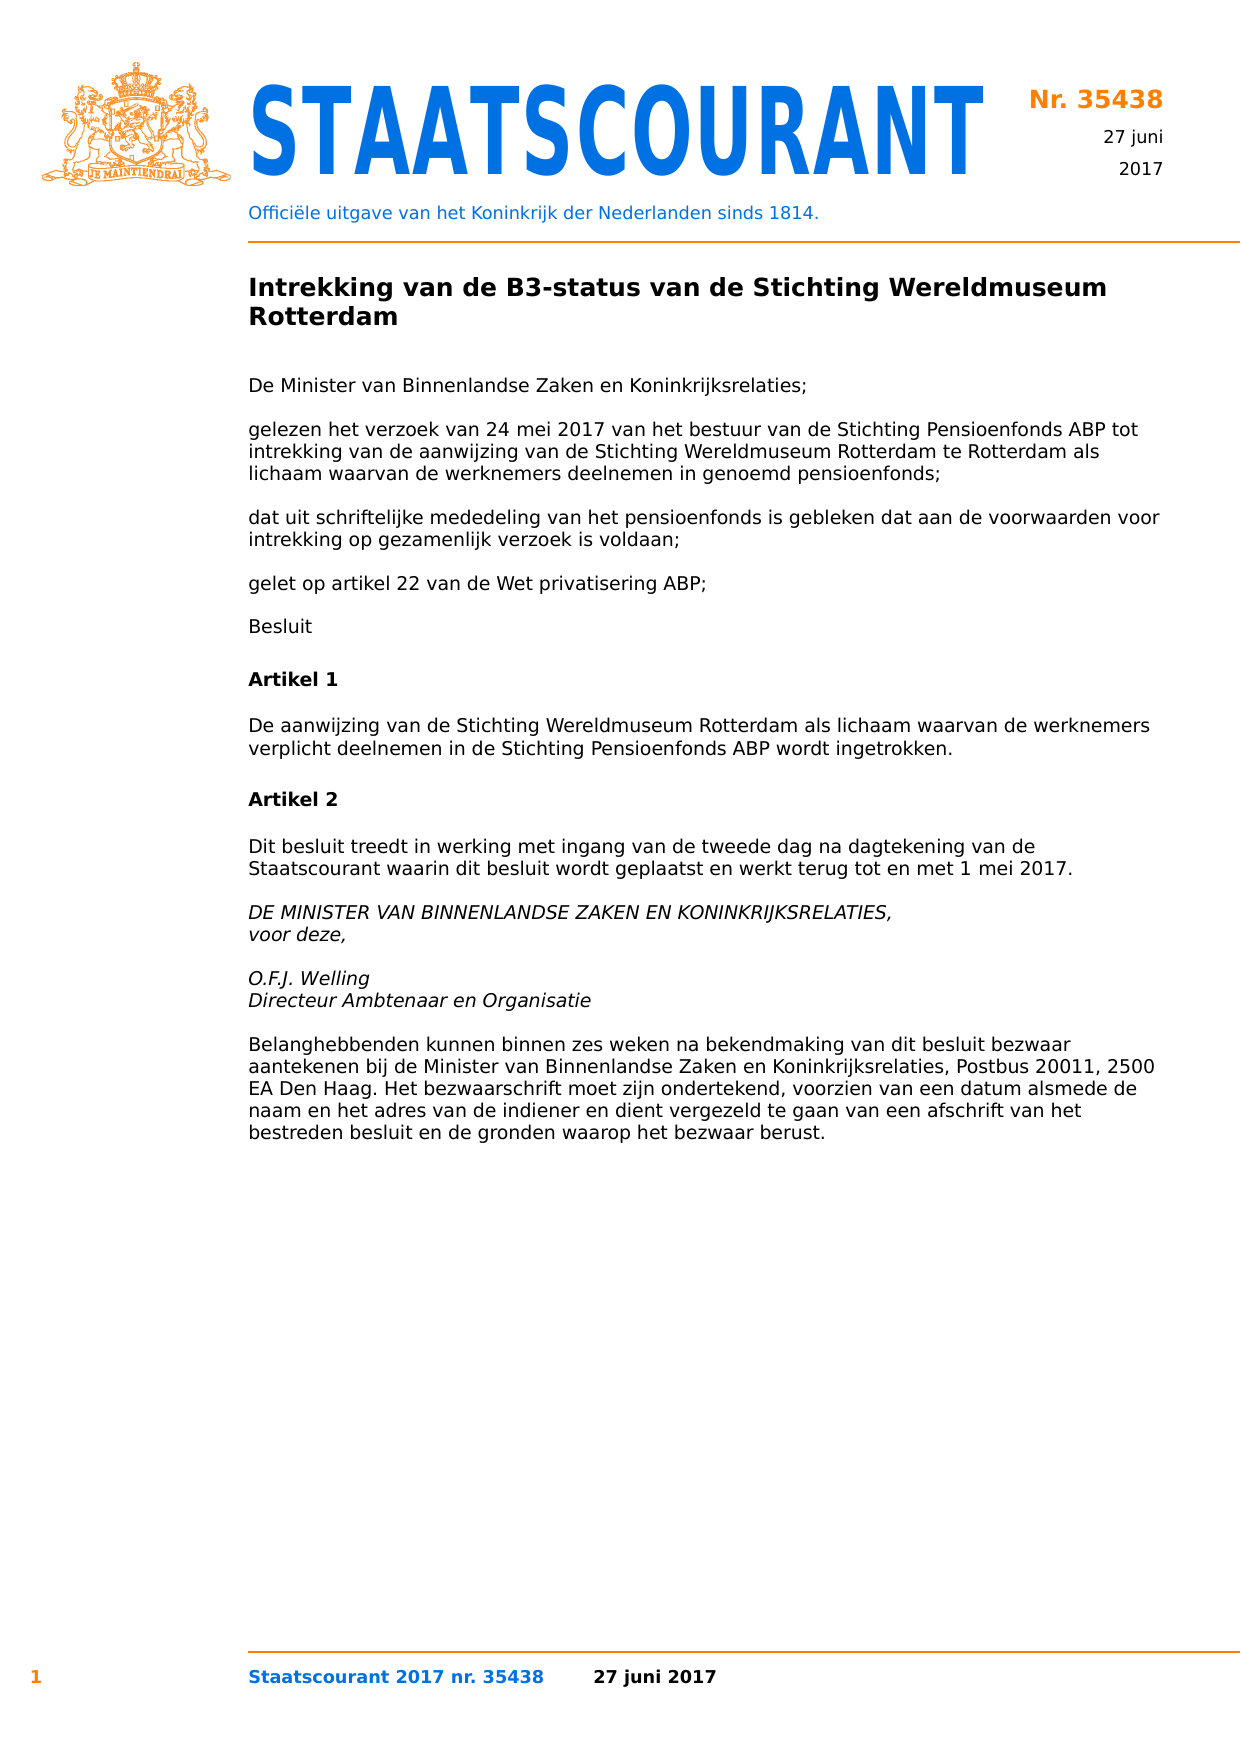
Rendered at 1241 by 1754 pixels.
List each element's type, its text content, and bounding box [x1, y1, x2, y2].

table_header STAATSCOURANT [248, 62, 998, 203]
subtitle Artikel 1 [248, 668, 1163, 690]
table_header Nr. 35438 [998, 62, 1240, 121]
text gelezen het verzoek van 24 mei 2017 van het bestuur van de Stichting Pensioenfonds ABP tot intrekking van de aanwijzing van de Stichting Wereldmuseum Rotterdam te Rotterdam als lichaam waarvan de werknemers deelnemen in genoemd pensioenfonds; [248, 419, 1163, 485]
text De aanwijzing van de Stichting Wereldmuseum Rotterdam als lichaam waarvan de werknemers verplicht deelnemen in de Stichting Pensioenfonds ABP wordt ingetrokken. [248, 715, 1163, 759]
picture [41, 62, 231, 186]
text Dit besluit treedt in werking met ingang van de tweede dag na dagtekening van de Staatscourant waarin dit besluit wordt geplaatst en werkt terug tot en met 1 mei 2017. [248, 836, 1163, 880]
subtitle Artikel 2 [248, 789, 1163, 811]
text dat uit schriftelijke mededeling van het pensioenfonds is gebleken dat aan de voorwaarden voor intrekking op gezamenlijk verzoek is voldaan; [248, 507, 1163, 551]
text Besluit [248, 616, 1163, 638]
table_cell 2017 [998, 153, 1240, 203]
subtitle Intrekking van de B3-status van de Stichting Wereldmuseum Rotterdam [248, 273, 1163, 331]
text De Minister van Binnenlandse Zaken en Koninkrijksrelaties; [248, 375, 1163, 397]
table_header [25, 62, 248, 241]
text DE MINISTER VAN BINNENLANDSE ZAKEN EN KONINKRIJKSRELATIES, voor deze, O.F.J. Welling Directeur Ambtenaar en Organisatie [248, 902, 1163, 1012]
table_cell 27 juni [998, 121, 1240, 153]
text Belanghebbenden kunnen binnen zes weken na bekendmaking van dit besluit bezwaar aantekenen bij de Minister van Binnenlandse Zaken en Koninkrijksrelaties, Postbus 20011, 2500 EA Den Haag. Het bezwaarschrift moet zijn ondertekend, voorzien van een datum alsmede de naam en het adres van de indiener en dient vergezeld te gaan van een afschrift van het bestreden besluit en de gronden waarop het bezwaar berust. [248, 1034, 1163, 1144]
table_cell Officiële uitgave van het Koninkrijk der Nederlanden sinds 1814. [248, 203, 1240, 241]
text gelet op artikel 22 van de Wet privatisering ABP; [248, 573, 1163, 594]
